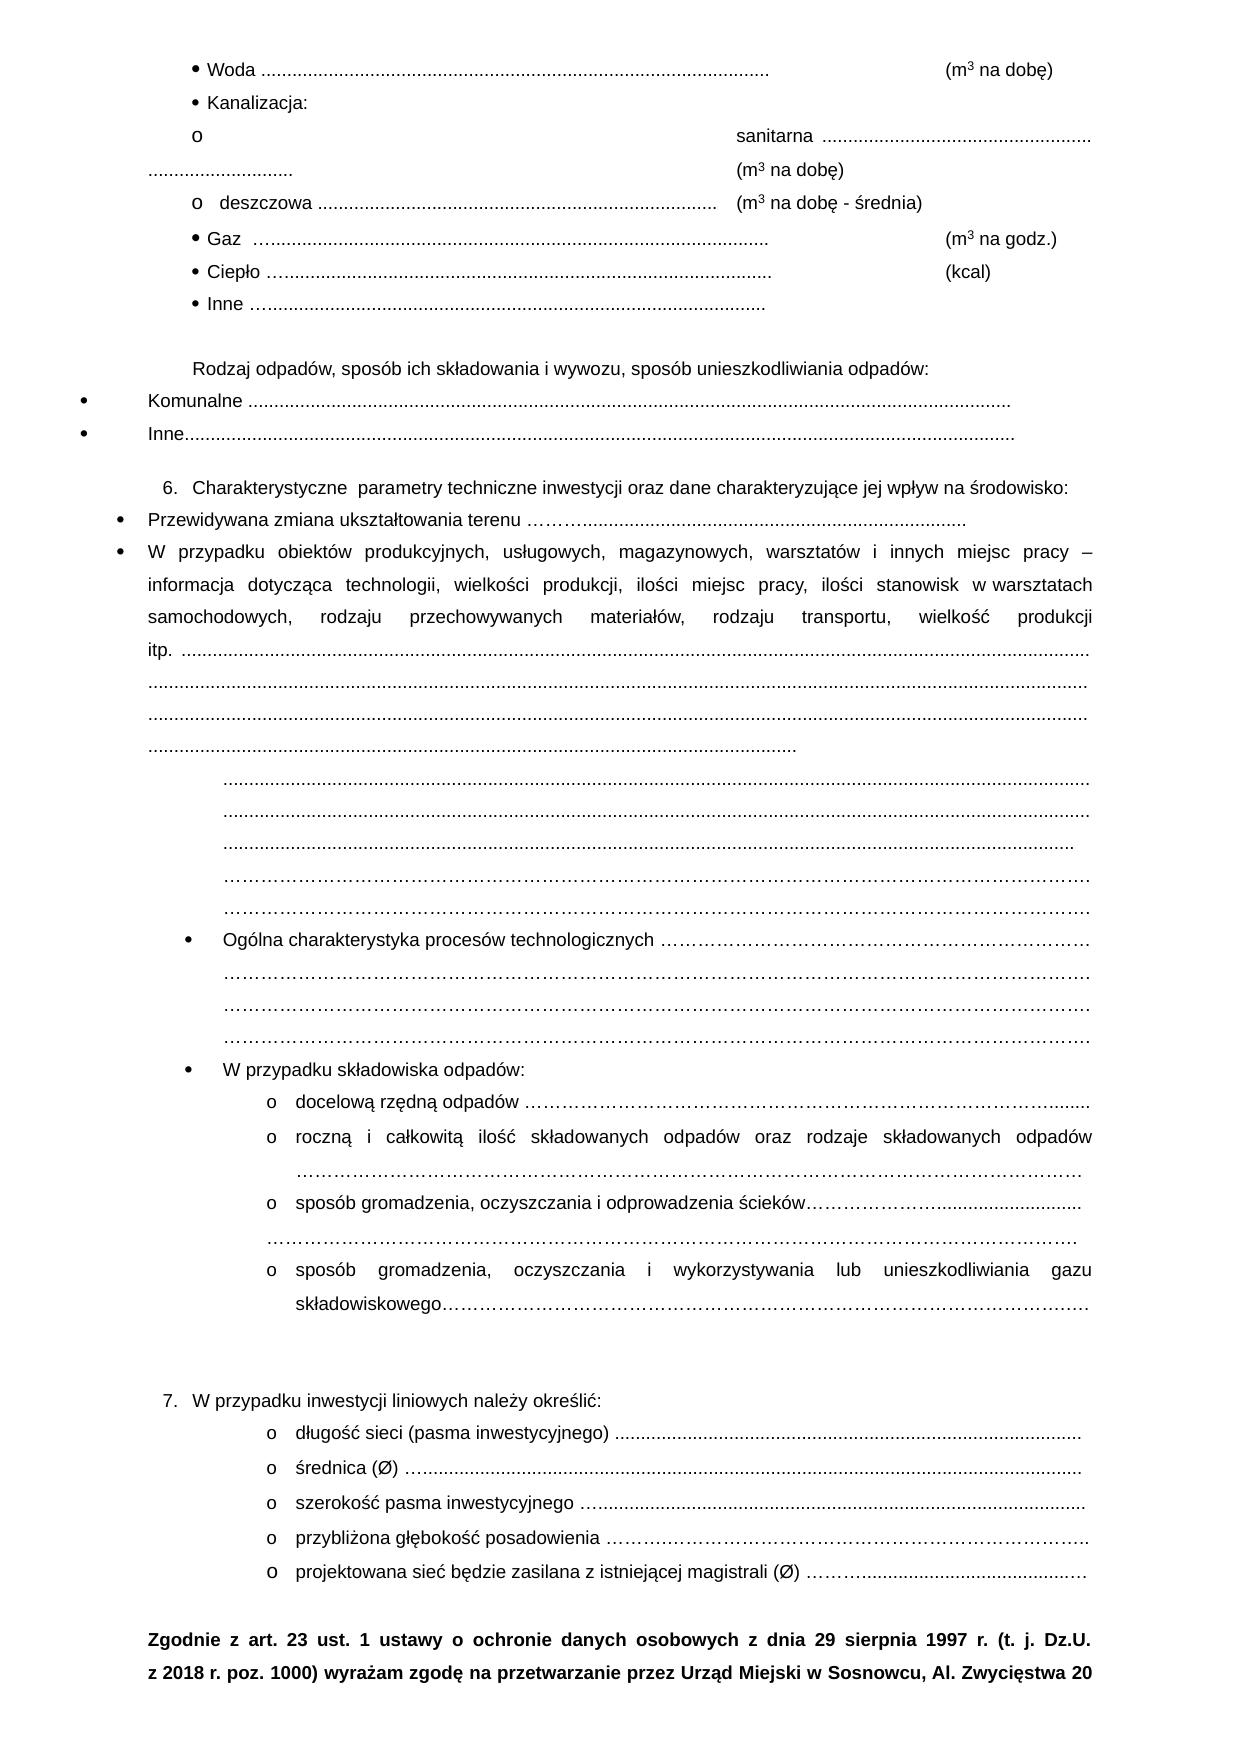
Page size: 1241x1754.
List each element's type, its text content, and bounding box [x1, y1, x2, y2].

list Woda .................................................................................................. (m3 na dobę) [192, 59, 1092, 81]
list średnica (Ø) …............................................................................................................................... [266, 1457, 1092, 1480]
text …………………………………………………………………………………………………………………………. [223, 994, 1092, 1015]
list projektowana sieć będzie zasilana z istniejącej magistrali (Ø) ………........................................… [266, 1561, 1092, 1585]
list przybliżona głębokość posadowienia ……….………………………………………………………….. [266, 1526, 1092, 1550]
list docelową rzędną odpadów …………………………………………………………………………........ [266, 1091, 1092, 1114]
list Ogólna charakterystyka procesów technologicznych …………………………………………………………… [185, 929, 1092, 951]
list W przypadku inwestycji liniowych należy określić: [162, 1390, 1092, 1411]
list roczną i całkowitą ilość składowanych odpadów oraz rodzaje składowanych odpadów ……………………………………………………………………………………………………………… [266, 1126, 1092, 1181]
text …………………………………………………………………………………………………………………………. [223, 897, 1092, 918]
list sanitarna ................................................................................ (m3 na dobę) [148, 125, 1092, 181]
list deszczowa ............................................................................. (m3 na dobę - średnia) [148, 192, 1092, 215]
list Charakterystyczne parametry techniczne inwestycji oraz dane charakteryzujące jej wpływ na środowisko: [162, 477, 1092, 498]
list Gaz …................................................................................................ (m3 na godz.) [192, 227, 1092, 249]
list sposób gromadzenia, oczyszczania i wykorzystywania lub unieszkodliwiania gazu składowiskowego……………………………………………………………………………………….…. [266, 1259, 1092, 1314]
text …………………………………………………………………………………………………………………. [266, 1227, 1092, 1248]
text Zgodnie z art. 23 ust. 1 ustawy o ochronie danych osobowych z dnia 29 sierpnia 1997 r. (t. j. Dz.U. z 2018 r. poz. 1000) wyrażam zgodę na przetwarzanie przez Urząd Miejski w Sosnowcu, Al. Zwycięstwa 20 [148, 1629, 1092, 1683]
list długość sieci (pasma inwestycyjnego) .......................................................................................... [266, 1422, 1092, 1445]
list W przypadku składowiska odpadów: [185, 1058, 1092, 1080]
list Komunalne ................................................................................................................................................... [81, 390, 1092, 412]
list Inne …................................................................................................ [192, 293, 1092, 314]
list szerokość pasma inwestycyjnego ….............................................................................................. [266, 1492, 1092, 1515]
list W przypadku obiektów produkcyjnych, usługowych, magazynowych, warsztatów i innych miejsc pracy – informacja dotycząca technologii, wielkości produkcji, ilości miejsc pracy, ilości stanowisk w warsztatach samochodowych, rodzaju przechowywanych materiałów, rodzaju transportu, wielkość produkcji itp. ...................................................................................................................................................................................................................................................................................................................................................................................................................................................................................................................................................................................................................................................................................... [117, 541, 1092, 757]
list sposób gromadzenia, oczyszczania i odprowadzenia ścieków…………………............................ [266, 1192, 1092, 1215]
text …………………………………………………………………………………………………………………………. [223, 864, 1092, 886]
list Inne................................................................................................................................................................ [81, 422, 1092, 444]
text Rodzaj odpadów, sposób ich składowania i wywozu, sposób unieszkodliwiania odpadów: [192, 358, 1092, 379]
list Ciepło ….............................................................................................. (kcal) [192, 260, 1092, 282]
text …………………………………………………………………………………………………………………………. [223, 961, 1092, 983]
list Przewidywana zmiana ukształtowania terenu ……….......................................................................... [117, 509, 1092, 531]
text …………………………………………………………………………………………………………………………. [223, 1026, 1092, 1048]
text .................................................................................................................................................................................................................................................................................................................................................................................................................................................................................................................. [223, 767, 1092, 854]
list Kanalizacja: [192, 92, 1092, 114]
